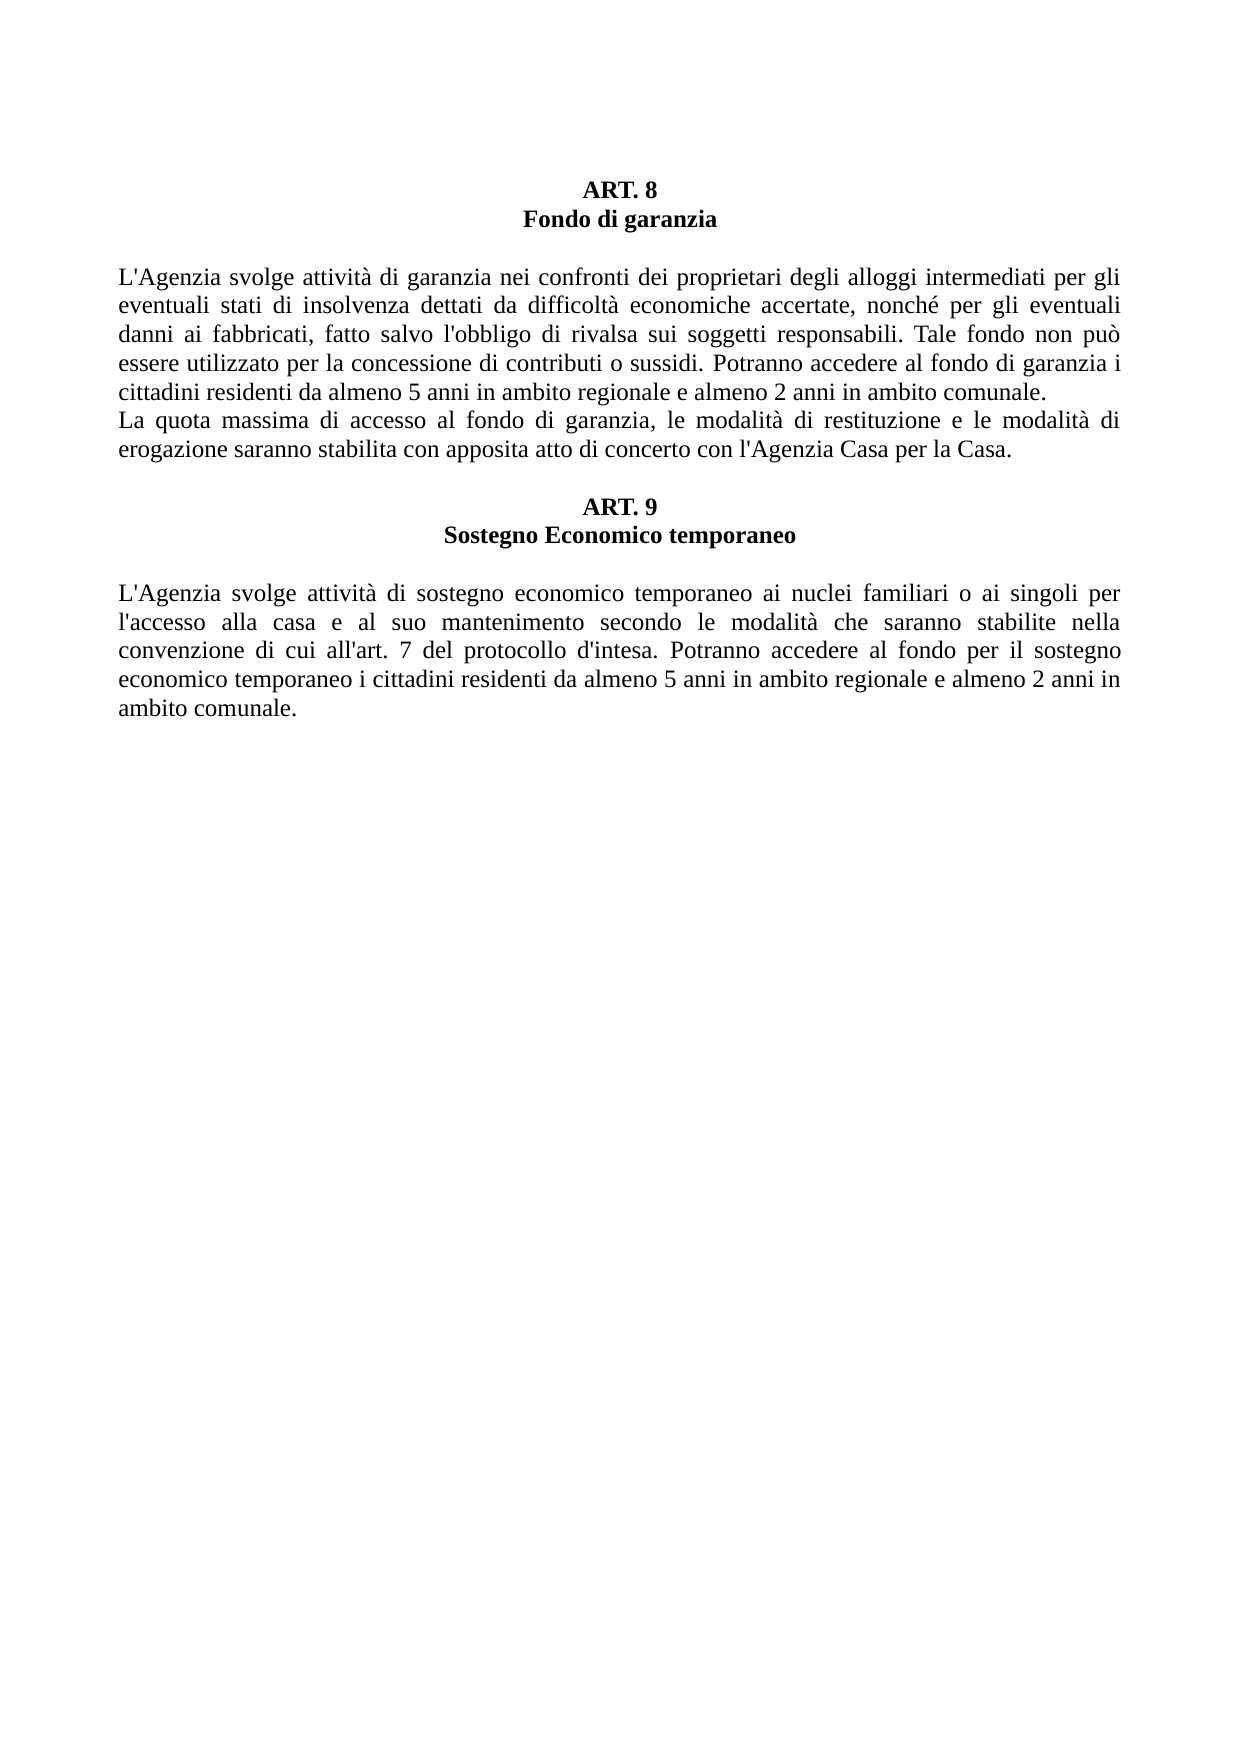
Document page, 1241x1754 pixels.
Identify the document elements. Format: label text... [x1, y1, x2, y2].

text L'Agenzia svolge attività di sostegno economico temporaneo ai nuclei familiari o ai singoli per l'accesso alla casa e al suo mantenimento secondo le modalità che saranno stabilite nella convenzione di cui all'art. 7 del protocollo d'intesa. Potranno accedere al fondo per il sostegno economico temporaneo i cittadini residenti da almeno 5 anni in ambito regionale e almeno 2 anni in ambito comunale. [118, 578, 1122, 722]
text Sostegno Economico temporaneo [118, 521, 1122, 549]
text Fondo di garanzia [118, 204, 1122, 233]
text La quota massima di accesso al fondo di garanzia, le modalità di restituzione e le modalità di erogazione saranno stabilita con apposita atto di concerto con l'Agenzia Casa per la Casa. [118, 406, 1122, 463]
text L'Agenzia svolge attività di garanzia nei confronti dei proprietari degli alloggi intermediati per gli eventuali stati di insolvenza dettati da difficoltà economiche accertate, nonché per gli eventuali danni ai fabbricati, fatto salvo l'obbligo di rivalsa sui soggetti responsabili. Tale fondo non può essere utilizzato per la concessione di contributi o sussidi. Potranno accedere al fondo di garanzia i cittadini residenti da almeno 5 anni in ambito regionale e almeno 2 anni in ambito comunale. [118, 262, 1122, 406]
text ART. 9 [118, 492, 1122, 521]
text ART. 8 [118, 176, 1122, 204]
